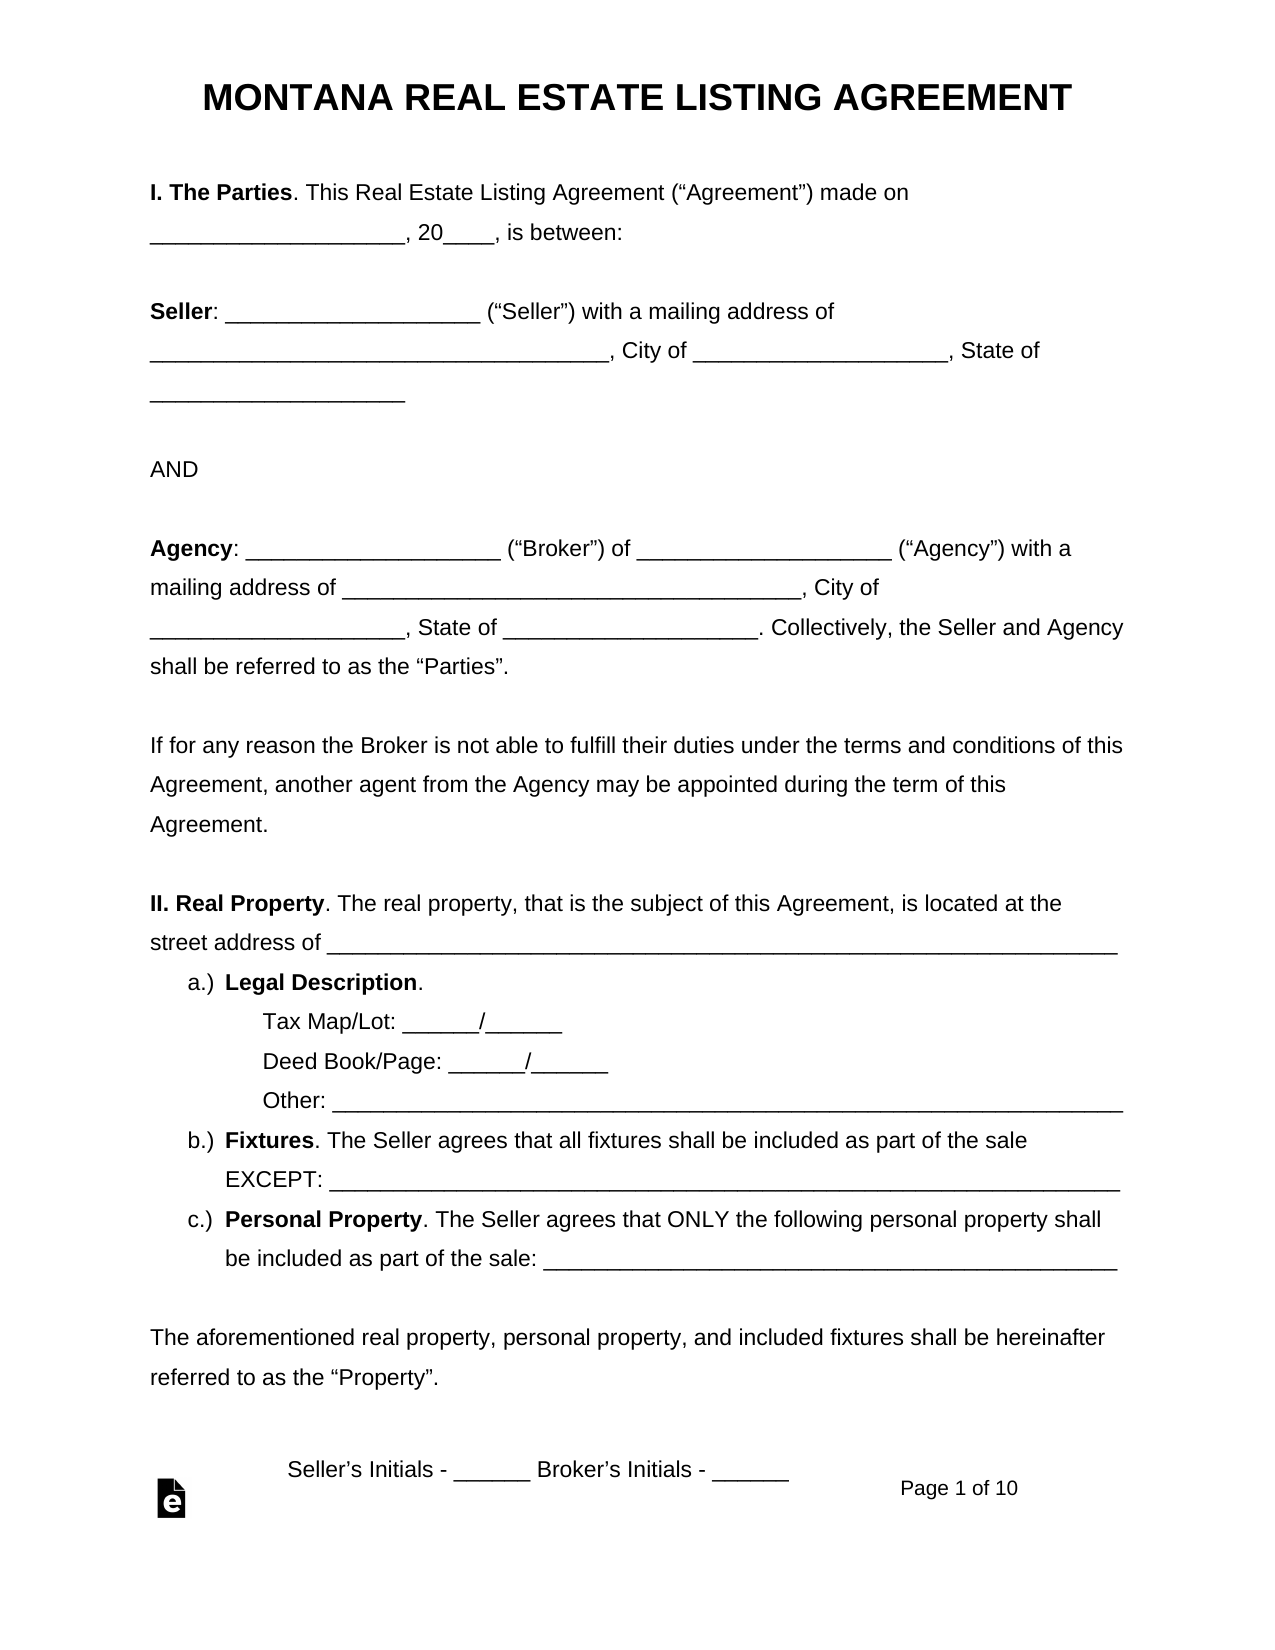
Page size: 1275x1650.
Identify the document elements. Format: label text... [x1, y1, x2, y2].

list Deed Book/Page: ______/______ [262, 1048, 1125, 1074]
text If for any reason the Broker is not able to fulfill their duties under the terms and conditions of this Agreement, another agent from the Agency may be appointed during the term of this Agreement. [150, 732, 1125, 837]
text II. Real Property. The real property, that is the subject of this Agreement, is located at the street address of ______________________________________________________________ [150, 890, 1125, 956]
list Tax Map/Lot: ______/______ [262, 1008, 1125, 1034]
list Fixtures. The Seller agrees that all fixtures shall be included as part of the sale EXCEPT: ______________________________________________________________ [187, 1127, 1125, 1192]
text Seller: ____________________ (“Seller”) with a mailing address of ____________________________________, City of ____________________, State of ____________________ [150, 298, 1125, 403]
list Personal Property. The Seller agrees that ONLY the following personal property shall be included as part of the sale: _____________________________________________ [187, 1206, 1125, 1271]
text Agency: ____________________ (“Broker”) of ____________________ (“Agency”) with a mailing address of ____________________________________, City of ____________________, State of ____________________. Collectively, the Seller and Agency shall be referred to as the “Parties”. [150, 534, 1125, 679]
text The aforementioned real property, personal property, and included fixtures shall be hereinafter referred to as the “Property”. [150, 1324, 1125, 1390]
text I. The Parties. This Real Estate Listing Agreement (“Agreement”) made on ____________________, 20____, is between: [150, 179, 1125, 245]
text AND [150, 456, 1125, 482]
text MONTANA REAL ESTATE LISTING AGREEMENT [150, 75, 1125, 118]
list Other: ______________________________________________________________ [262, 1087, 1125, 1113]
list Legal Description. [187, 969, 1125, 995]
